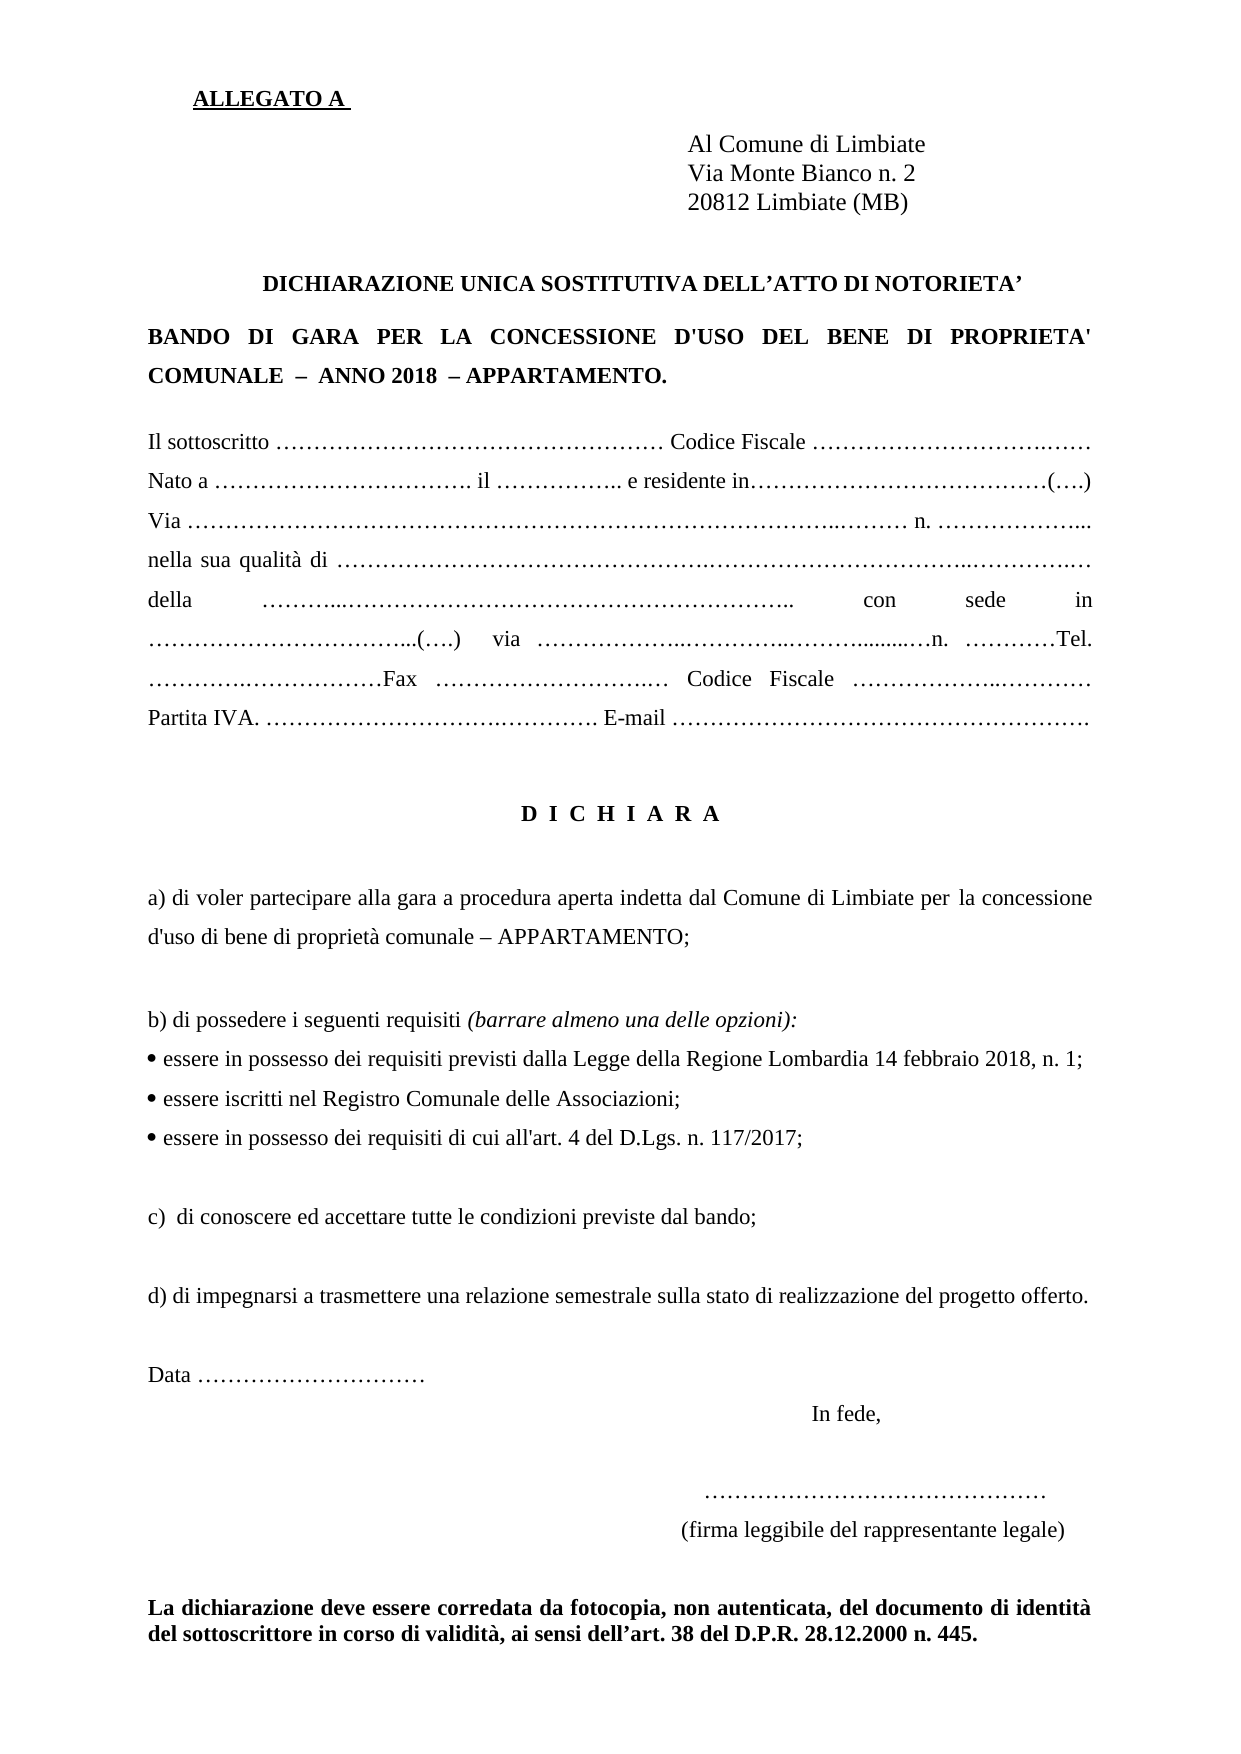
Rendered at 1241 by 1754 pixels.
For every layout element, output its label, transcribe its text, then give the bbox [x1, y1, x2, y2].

text  essere in possesso dei requisiti di cui all'art. 4 del D.Lgs. n. 117/2017; [148, 1124, 1092, 1150]
text BANDO DI GARA PER LA CONCESSIONE D'USO DEL BENE DI PROPRIETA' COMUNALE – ANNO 2018 – APPARTAMENTO. [148, 323, 1092, 388]
subtitle ALLEGATO A [148, 86, 1092, 112]
text (firma leggibile del rappresentante legale) [177, 1516, 1092, 1543]
text d) di impegnarsi a trasmettere una relazione semestrale sulla stato di realizzazione del progetto offerto. [148, 1282, 1092, 1308]
text b) di possedere i seguenti requisiti (barrare almeno una delle opzioni): [148, 1006, 1092, 1032]
text  essere iscritti nel Registro Comunale delle Associazioni; [148, 1084, 1092, 1111]
text 20812 Limbiate (MB) [687, 187, 1085, 215]
subtitle DICHIARAZIONE UNICA SOSTITUTIVA DELL’ATTO DI NOTORIETA’ [148, 270, 1092, 296]
text ……………………………………… [698, 1477, 1092, 1504]
text Al Comune di Limbiate [687, 129, 1085, 158]
text Il sottoscritto …………………………………………… Codice Fiscale ………………………….…… Nato a ……………………………. il …………….. e residente in…………………………………(….) Via …………………………………………………………………………..……… n. ………………... [148, 428, 1092, 533]
text nella sua qualità di ………………………………………….……………………………..………….… della ………...………………………………………………….. con sede in ……………………………...(….) via ………………..…………..……….........…n. …………Tel. ………….………………Fax ……………………….… Codice Fiscale ………………..………… Partita IVA. ………………………….…………. E-mail ………………………………………………. [148, 546, 1092, 731]
text In fede, [148, 1400, 1092, 1426]
text Via Monte Bianco n. 2 [687, 158, 1085, 187]
text La dichiarazione deve essere corredata da fotocopia, non autenticata, del documento di identità del sottoscrittore in corso di validità, ai sensi dell’art. 38 del D.P.R. 28.12.2000 n. 445. [148, 1594, 1092, 1647]
text Data ………………………… [148, 1361, 1092, 1387]
text  essere in possesso dei requisiti previsti dalla Legge della Regione Lombardia 14 febbraio 2018, n. 1; [148, 1045, 1092, 1071]
text D I C H I A R A [148, 801, 1092, 827]
text a) di voler partecipare alla gara a procedura aperta indetta dal Comune di Limbiate per la concessione d'uso di bene di proprietà comunale – APPARTAMENTO; [148, 883, 1092, 949]
list di conoscere ed accettare tutte le condizioni previste dal bando; [148, 1203, 1092, 1229]
